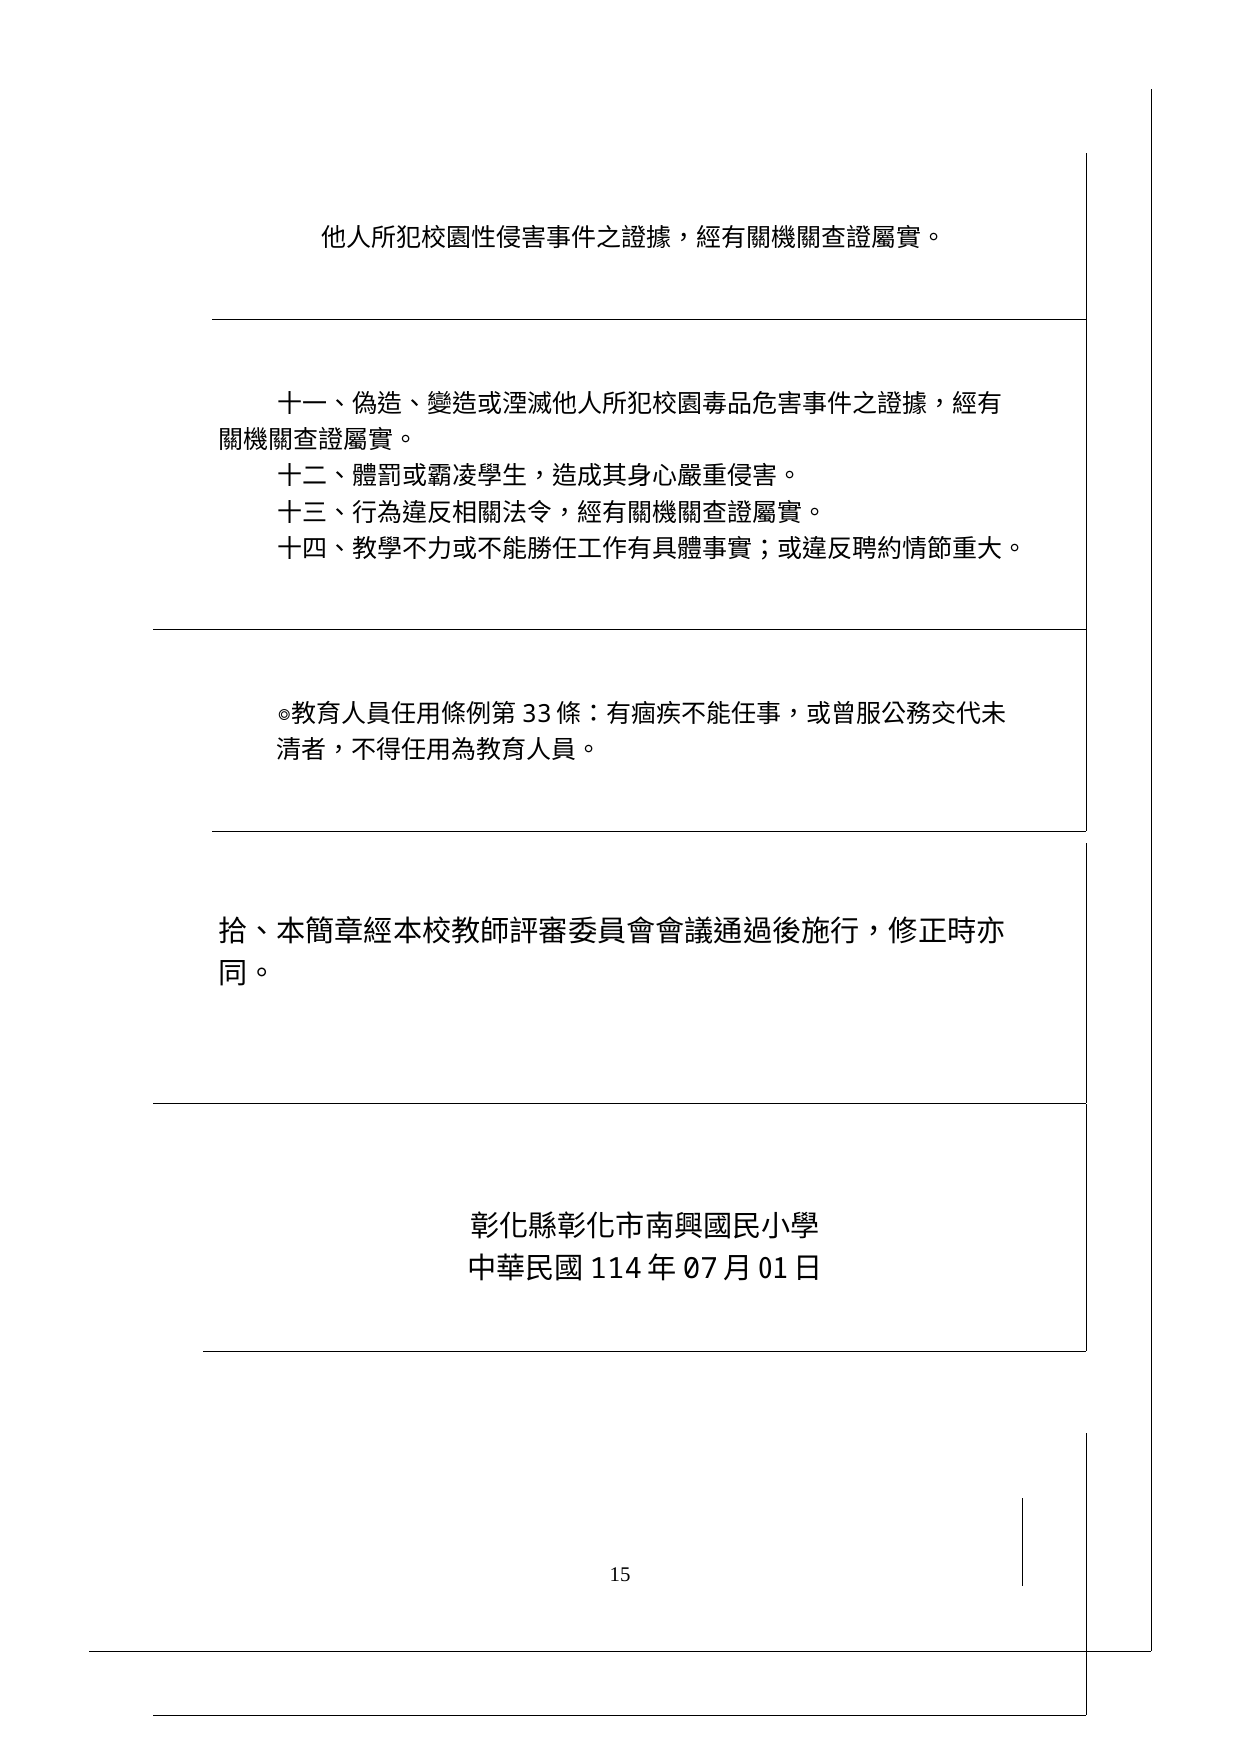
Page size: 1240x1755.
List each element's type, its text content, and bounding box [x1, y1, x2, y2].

text ◎教育人員任用條例第33條：有痼疾不能任事，或曾服公務交代未清者，不得任用為教育人員。 [212, 629, 1086, 831]
text 拾、本簡章經本校教師評審委員會會議通過後施行，修正時亦同。 [153, 843, 1086, 992]
text 中華民國114年07月01日 [203, 1244, 1086, 1351]
text 彰化縣彰化市南興國民小學 [203, 1202, 1086, 1244]
text 十四、教學不力或不能勝任工作有具體事實；或違反聘約情節重大。 [153, 528, 1086, 629]
text 十一、偽造、變造或湮滅他人所犯校園毒品危害事件之證據，經有關機關查證屬實。 [153, 319, 1086, 456]
text 十三、行為違反相關法令，經有關機關查證屬實。 [153, 492, 1086, 528]
text 十二、體罰或霸凌學生，造成其身心嚴重侵害。 [153, 456, 1086, 492]
text 他人所犯校園性侵害事件之證據，經有關機關查證屬實。 [212, 153, 1086, 319]
